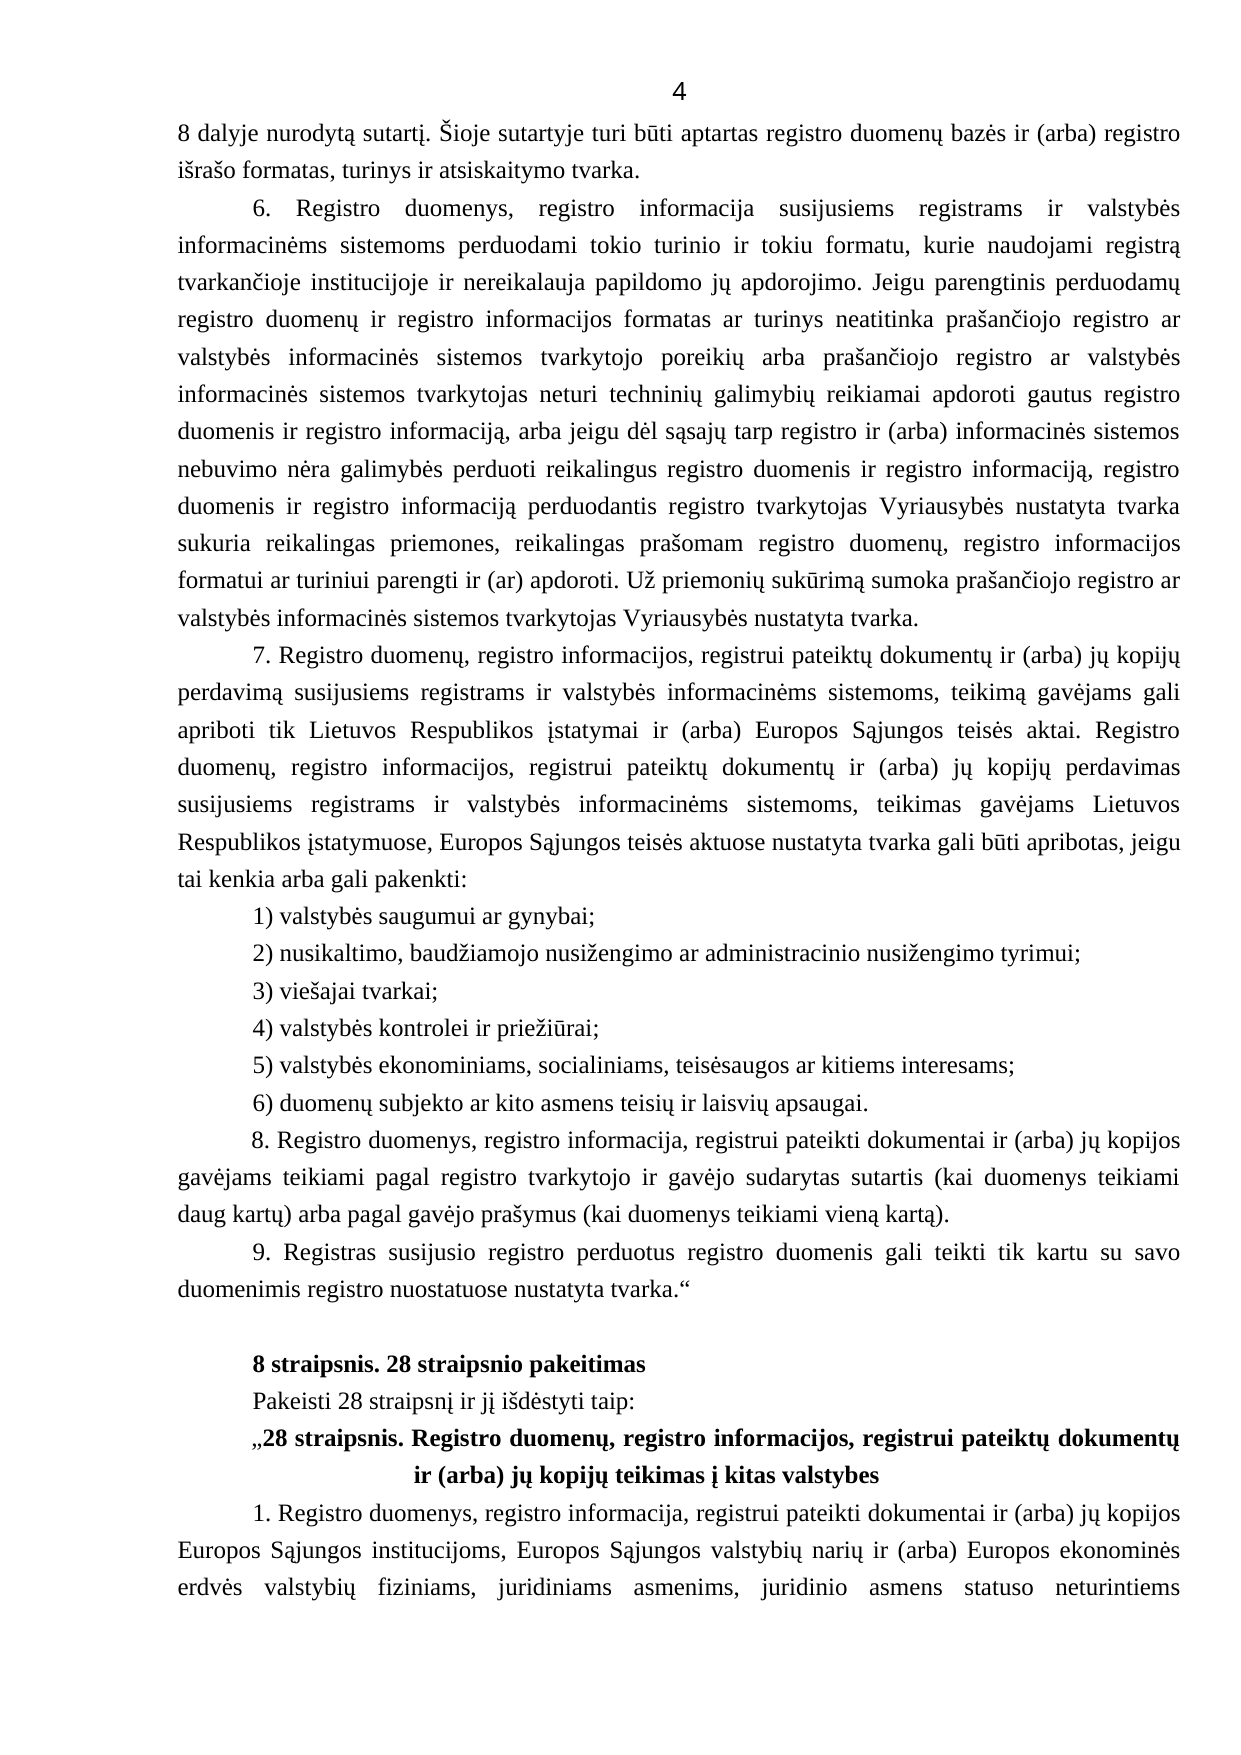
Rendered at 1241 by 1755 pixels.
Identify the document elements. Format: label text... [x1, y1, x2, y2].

text 6) duomenų subjekto ar kito asmens teisių ir laisvių apsaugai. [177, 1088, 1181, 1116]
text 8 dalyje nurodytą sutartį. Šioje sutartyje turi būti aptartas registro duomenų bazės ir (arba) registro išrašo formatas, turinys ir atsiskaitymo tvarka. [177, 118, 1181, 184]
text 7. Registro duomenų, registro informacijos, registrui pateiktų dokumentų ir (arba) jų kopijų perdavimą susijusiems registrams ir valstybės informacinėms sistemoms, teikimą gavėjams gali apriboti tik Lietuvos Respublikos įstatymai ir (arba) Europos Sąjungos teisės aktai. Registro duomenų, registro informacijos, registrui pateiktų dokumentų ir (arba) jų kopijų perdavimas susijusiems registrams ir valstybės informacinėms sistemoms, teikimas gavėjams Lietuvos Respublikos įstatymuose, Europos Sąjungos teisės aktuose nustatyta tvarka gali būti apribotas, jeigu tai kenkia arba gali pakenkti: [177, 640, 1181, 893]
text 8 straipsnis. 28 straipsnio pakeitimas [177, 1349, 1181, 1377]
text 3) viešajai tvarkai; [177, 976, 1181, 1004]
text 1) valstybės saugumui ar gynybai; [177, 901, 1181, 930]
text 8. Registro duomenys, registro informacija, registrui pateikti dokumentai ir (arba) jų kopijos gavėjams teikiami pagal registro tvarkytojo ir gavėjo sudarytas sutartis (kai duomenys teikiami daug kartų) arba pagal gavėjo prašymus (kai duomenys teikiami vieną kartą). [177, 1125, 1181, 1228]
text 9. Registras susijusio registro perduotus registro duomenis gali teikti tik kartu su savo duomenimis registro nuostatuose nustatyta tvarka.“ [177, 1237, 1181, 1303]
text Pakeisti 28 straipsnį ir jį išdėstyti taip: [177, 1386, 1181, 1415]
text 2) nusikaltimo, baudžiamojo nusižengimo ar administracinio nusižengimo tyrimui; [177, 938, 1181, 967]
text 6. Registro duomenys, registro informacija susijusiems registrams ir valstybės informacinėms sistemoms perduodami tokio turinio ir tokiu formatu, kurie naudojami registrą tvarkančioje institucijoje ir nereikalauja papildomo jų apdorojimo. Jeigu parengtinis perduodamų registro duomenų ir registro informacijos formatas ar turinys neatitinka prašančiojo registro ar valstybės informacinės sistemos tvarkytojo poreikių arba prašančiojo registro ar valstybės informacinės sistemos tvarkytojas neturi techninių galimybių reikiamai apdoroti gautus registro duomenis ir registro informaciją, arba jeigu dėl sąsajų tarp registro ir (arba) informacinės sistemos nebuvimo nėra galimybės perduoti reikalingus registro duomenis ir registro informaciją, registro duomenis ir registro informaciją perduodantis registro tvarkytojas Vyriausybės nustatyta tvarka sukuria reikalingas priemones, reikalingas prašomam registro duomenų, registro informacijos formatui ar turiniui parengti ir (ar) apdoroti. Už priemonių sukūrimą sumoka prašančiojo registro ar valstybės informacinės sistemos tvarkytojas Vyriausybės nustatyta tvarka. [177, 193, 1181, 632]
text 1. Registro duomenys, registro informacija, registrui pateikti dokumentai ir (arba) jų kopijos Europos Sąjungos institucijoms, Europos Sąjungos valstybių narių ir (arba) Europos ekonominės erdvės valstybių fiziniams, juridiniams asmenims, juridinio asmens statuso neturintiems [177, 1498, 1181, 1601]
text „28 straipsnis. Registro duomenų, registro informacijos, registrui pateiktų dokumentų ir (arba) jų kopijų teikimas į kitas valstybes [251, 1423, 1181, 1489]
text 4) valstybės kontrolei ir priežiūrai; [177, 1013, 1181, 1042]
text 5) valstybės ekonominiams, socialiniams, teisėsaugos ar kitiems interesams; [177, 1050, 1181, 1079]
